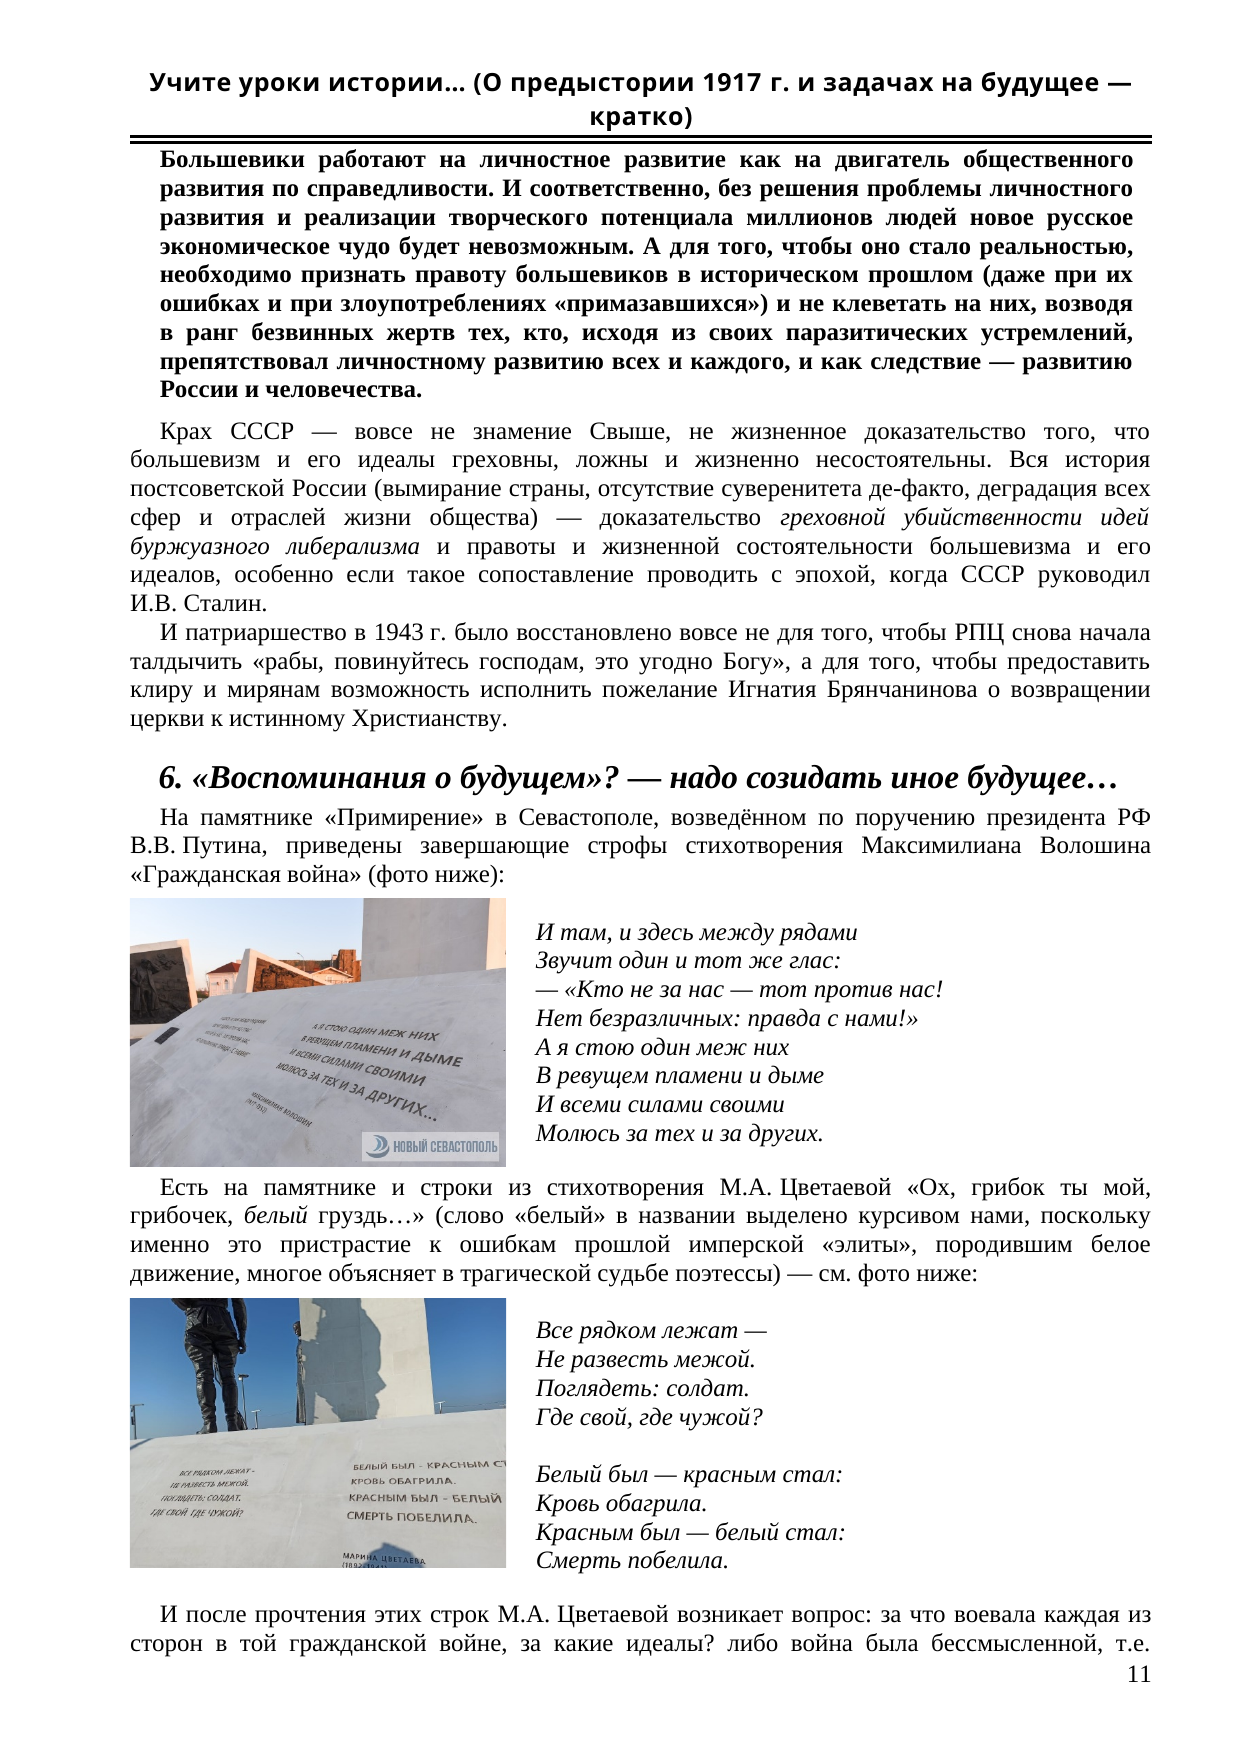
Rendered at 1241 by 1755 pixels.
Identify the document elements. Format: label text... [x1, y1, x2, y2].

text Где свой, где чужой? [507, 1402, 1152, 1430]
text Крах СССР — вовсе не знамение Свыше, не жизненное доказательство того, что большевизм и его идеалы греховны, ложны и жизненно несостоятельны. Вся история постсоветской России (вымирание страны, отсутствие суверенитета де-факто, деградация всех сфер и отраслей жизни общества) — доказательство греховной убийственности идей буржуазного либерализма и правоты и жизненной состоятельности большевизма и его идеалов, особенно если такое сопоставление проводить с эпохой, когда СССР руководил И.В. Сталин. [130, 416, 1152, 617]
text Все рядком лежат — [507, 1315, 1152, 1344]
subtitle 6. «Воспоминания о будущем»? — надо созидать иное будущее… [130, 757, 1152, 795]
text Кровь обагрила. [507, 1488, 1152, 1517]
text — «Кто не за нас — тот против нас! [506, 974, 1152, 1003]
text А я стою один меж них [506, 1032, 1152, 1060]
text И там, и здесь между рядами [506, 917, 1152, 945]
text Белый был — красным стал: [507, 1459, 1152, 1488]
text Молюсь за тех и за других. [506, 1118, 1152, 1147]
text Есть на памятнике и строки из стихотворения М.А. Цветаевой «Ох, грибок ты мой, грибочек, белый груздь…» (слово «белый» в названии выделено курсивом нами, поскольку именно это пристрастие к ошибкам прошлой имперской «элиты», породившим белое движение, многое объясняет в трагической судьбе поэтессы) — см. фото ниже: [130, 1172, 1152, 1287]
text Поглядеть: солдат. [507, 1373, 1152, 1402]
text Большевики работают на личностное развитие как на двигатель общественного развития по справедливости. И соответственно, без решения проблемы личностного развития и реализации творческого потенциала миллионов людей новое русское экономическое чудо будет невозможным. А для того, чтобы оно стало реальностью, необходимо признать правоту большевиков в историческом прошлом (даже при их ошибках и при злоупотреблениях «примазавшихся») и не клеветать на них, возводя в ранг безвинных жертв тех, кто, исходя из своих паразитических устремлений, препятствовал личностному развитию всех и каждого, и как следствие — развитию России и человечества. [159, 144, 1134, 403]
text Нет безразличных: правда с нами!» [506, 1003, 1152, 1032]
text И после прочтения этих строк М.А. Цветаевой возникает вопрос: за что воевала каждая из сторон в той гражданской войне, за какие идеалы? либо война была бессмысленной, т.е. [130, 1599, 1152, 1657]
text Звучит один и тот же глас: [506, 945, 1152, 974]
text Смерть побелила. [130, 1545, 1152, 1574]
text Не развесть межой. [507, 1344, 1152, 1373]
text В ревущем пламени и дыме [506, 1060, 1152, 1089]
text И всеми силами своими [506, 1089, 1152, 1118]
text На памятнике «Примирение» в Севастополе, возведённом по поручению президента РФ В.В. Путина, приведены завершающие строфы стихотворения Максимилиана Волошина «Гражданская война» (фото ниже): [130, 802, 1152, 888]
text Красным был — белый стал: [507, 1517, 1152, 1545]
text И патриаршество в 1943 г. было восстановлено вовсе не для того, чтобы РПЦ снова начала талдычить «рабы, повинуйтесь господам, это угодно Богу», а для того, чтобы предоставить клиру и мирянам возможность исполнить пожелание Игнатия Брянчанинова о возвращении церкви к истинному Христианству. [130, 617, 1152, 732]
